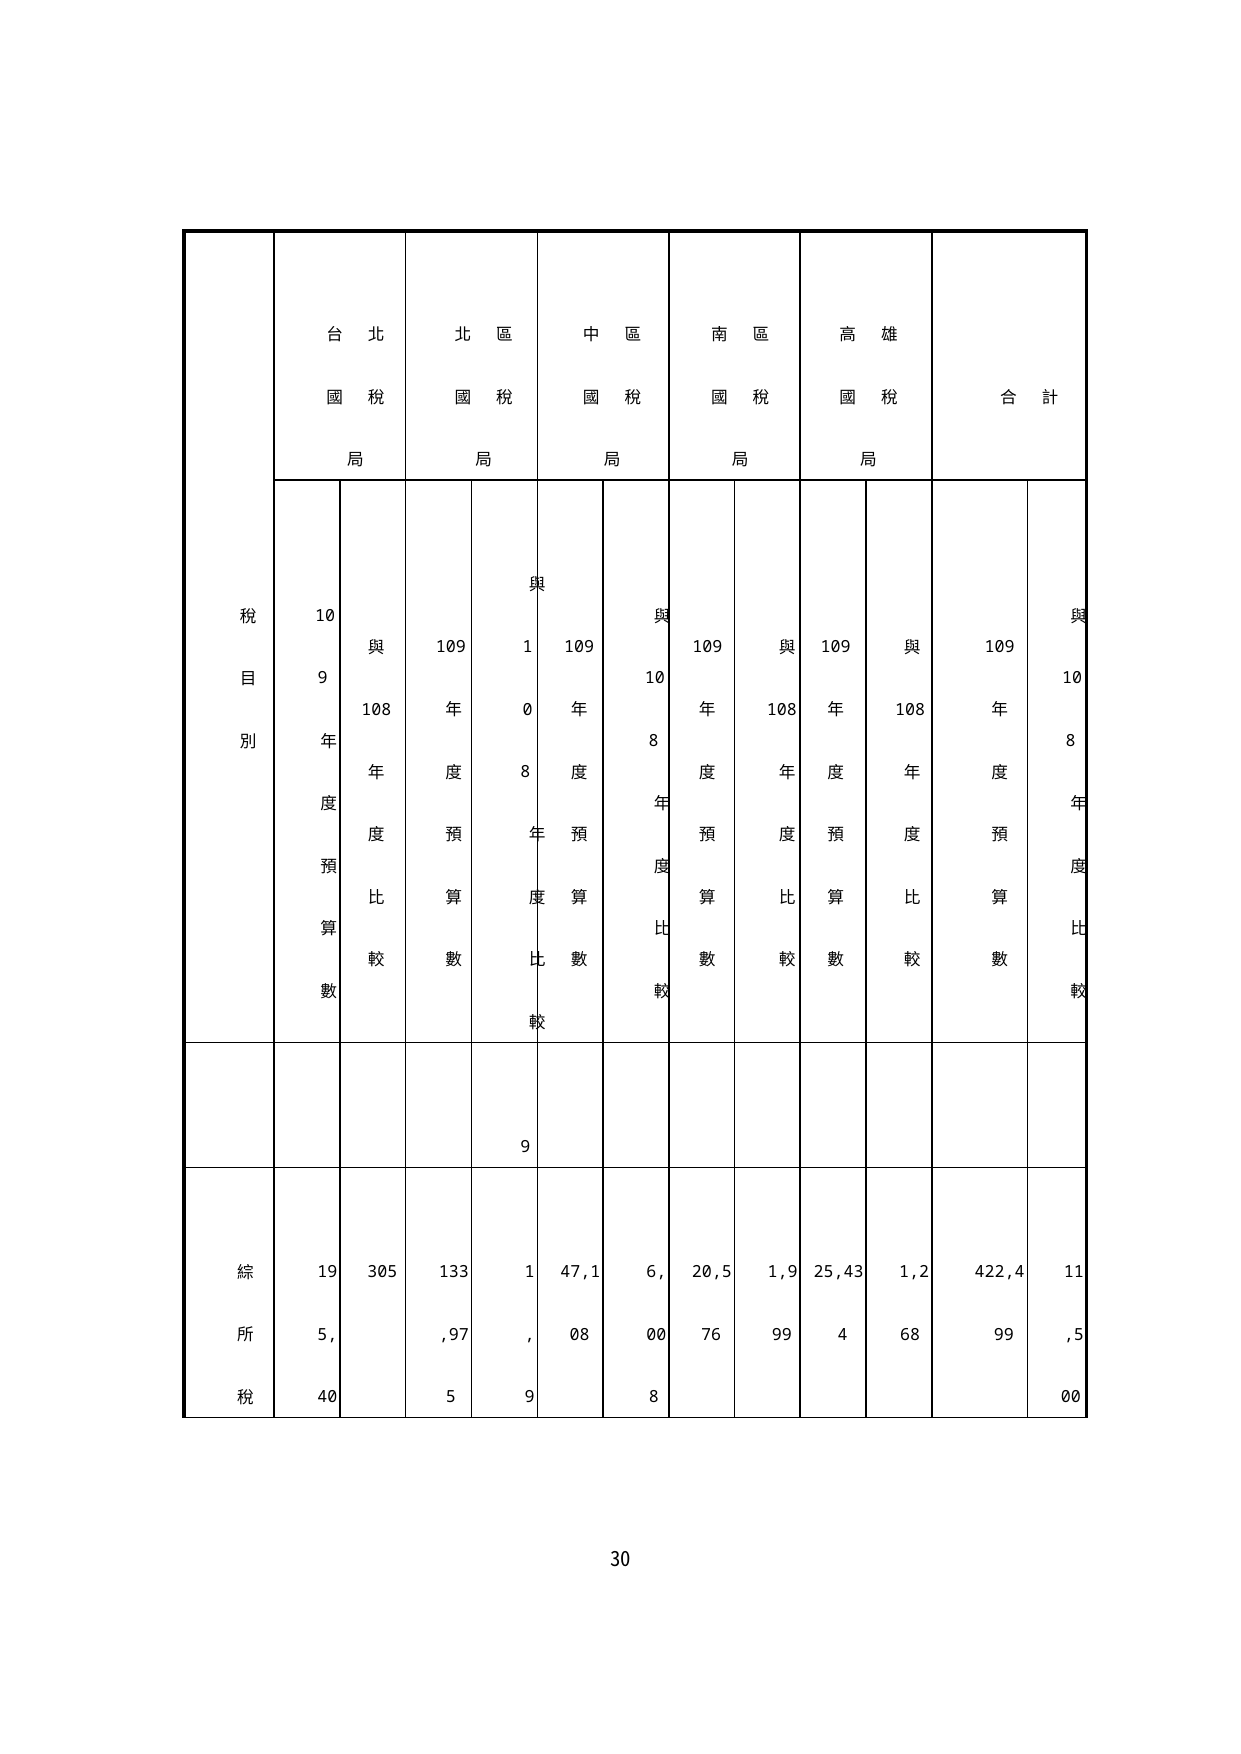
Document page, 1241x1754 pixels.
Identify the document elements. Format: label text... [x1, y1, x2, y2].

table_cell 195,40 [275, 1168, 339, 1417]
table_cell [670, 1043, 734, 1167]
table_cell 109年度預算數 [538, 481, 602, 1042]
table_cell [1028, 1043, 1085, 1167]
table_header 台北國稅局 [275, 233, 405, 479]
table_cell [801, 1043, 865, 1167]
table_cell 422,499 [933, 1168, 1027, 1417]
table_cell 與108年度比較 [472, 481, 537, 1042]
table_cell 1,9 [472, 1168, 537, 1417]
table_header 南區國稅局 [670, 233, 799, 479]
table_header 北區國稅局 [406, 233, 537, 479]
table_header 合計 [933, 233, 1085, 479]
table_cell [735, 1043, 799, 1167]
table_cell [406, 1043, 471, 1167]
table_cell 109年度預算數 [933, 481, 1027, 1042]
table_cell 與108年度比較 [1028, 481, 1085, 1042]
table_cell 20,576 [670, 1168, 734, 1417]
table_cell 109年度預算數 [275, 481, 339, 1042]
table_cell [341, 1043, 405, 1167]
table_cell 與108年度比較 [867, 481, 931, 1042]
table_cell [933, 1043, 1027, 1167]
table_header 中區國稅局 [538, 233, 668, 479]
table_cell 109年度預算數 [801, 481, 865, 1042]
table_cell 47,108 [538, 1168, 602, 1417]
table_cell 綜所稅 [186, 1168, 273, 1417]
table_cell 109年度預算數 [406, 481, 471, 1042]
table_cell 133,975 [406, 1168, 471, 1417]
table_cell 305 [341, 1168, 405, 1417]
table_cell [538, 1043, 602, 1167]
table_header 稅目別 [186, 233, 273, 1042]
table_cell 1,999 [735, 1168, 799, 1417]
table_cell [604, 1043, 668, 1167]
table_cell 6,008 [604, 1168, 668, 1417]
table_cell 9 [472, 1043, 537, 1167]
table_cell 11,500 [1028, 1168, 1085, 1417]
table_cell 109年度預算數 [670, 481, 734, 1042]
table_cell [867, 1043, 931, 1167]
table_cell [275, 1043, 339, 1167]
table_cell 與108年度比較 [604, 481, 668, 1042]
table_cell [186, 1043, 273, 1167]
table_cell 與108年度比較 [341, 481, 405, 1042]
table_cell 25,434 [801, 1168, 865, 1417]
table_header 高雄國稅局 [801, 233, 931, 479]
table_cell 與108年度比較 [735, 481, 799, 1042]
table_cell 1,268 [867, 1168, 931, 1417]
